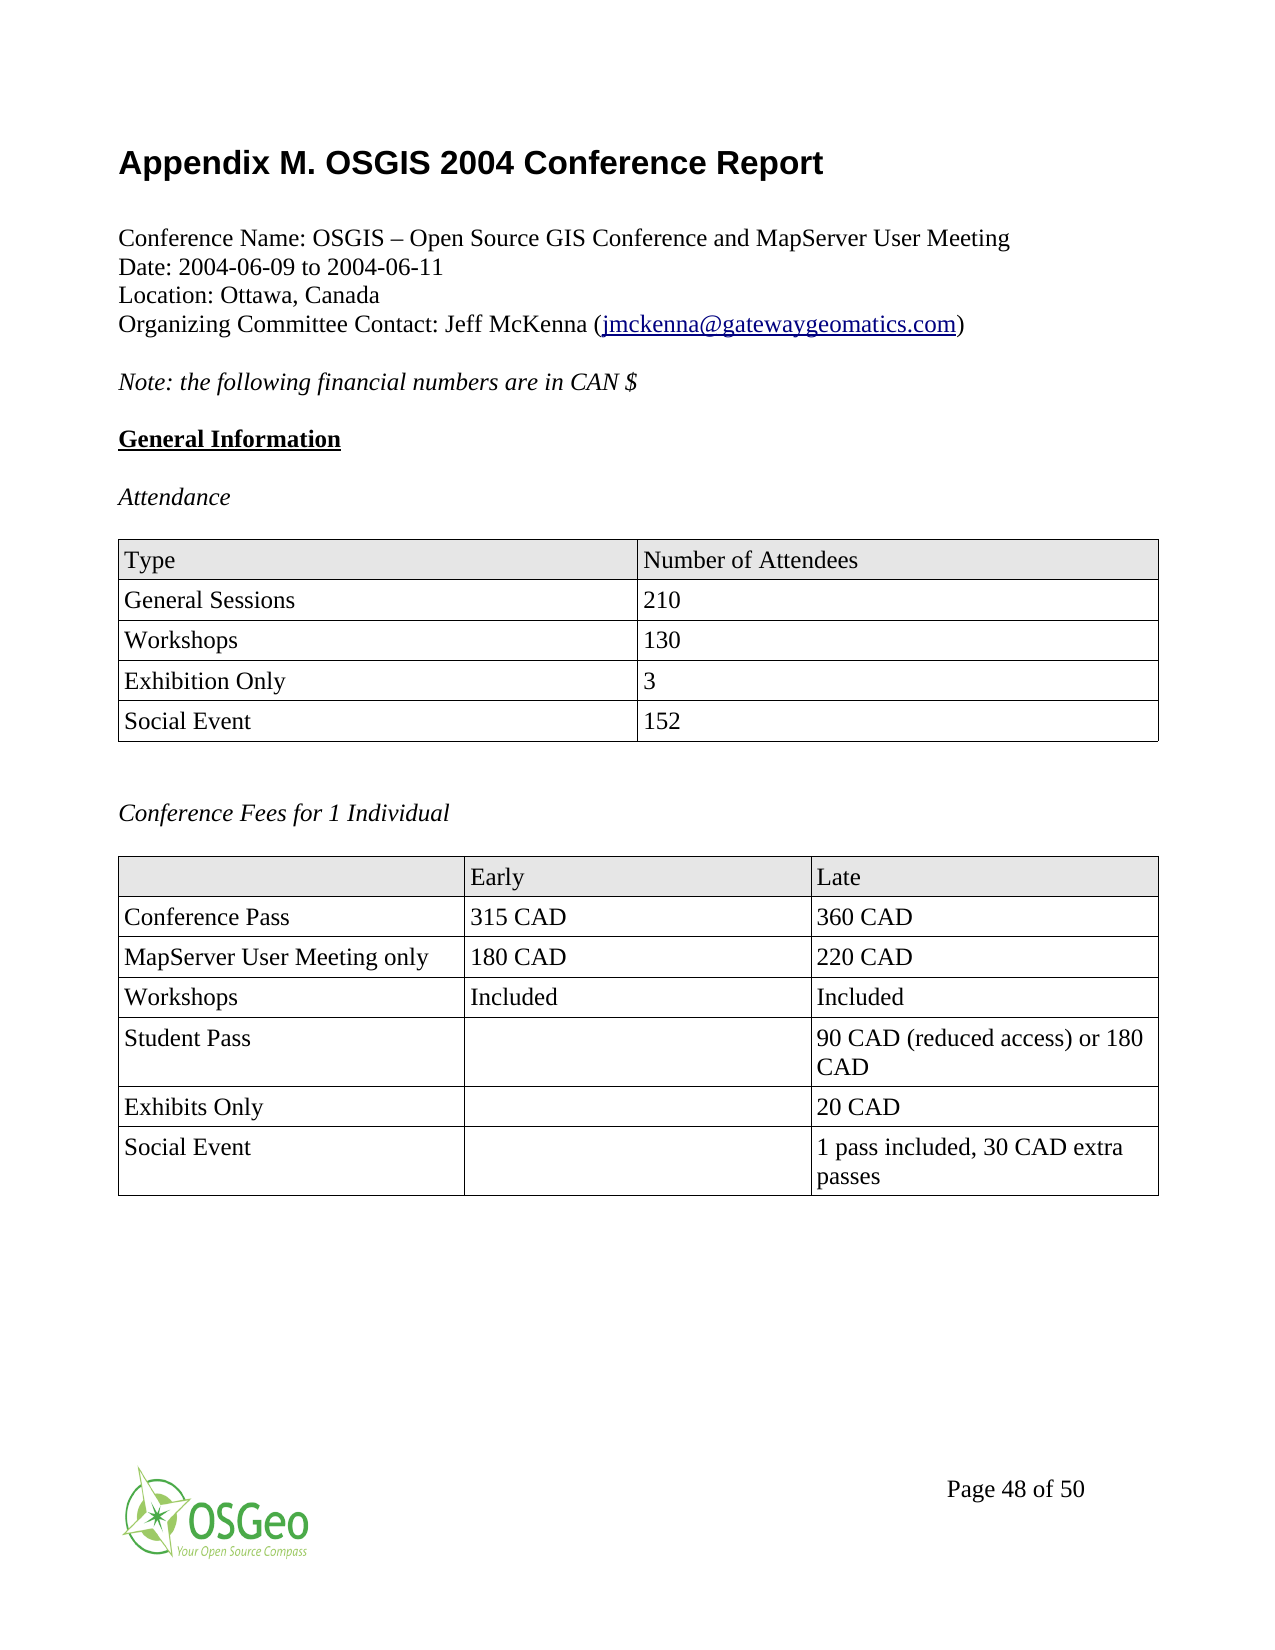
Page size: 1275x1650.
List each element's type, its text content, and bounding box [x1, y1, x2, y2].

table_cell 220 CAD [812, 937, 1158, 977]
table_cell Social Event [119, 701, 637, 741]
text General Information [118, 424, 1157, 453]
text Date: 2004-06-09 to 2004-06-11 [118, 252, 1157, 280]
table_cell 360 CAD [812, 897, 1158, 936]
table_cell Exhibits Only [119, 1087, 464, 1126]
table_cell Included [812, 978, 1158, 1017]
table_cell [465, 1087, 811, 1126]
subtitle Appendix M. OSGIS 2004 Conference Report [118, 143, 1157, 182]
table_header Type [119, 540, 637, 579]
text Conference Name: OSGIS – Open Source GIS Conference and MapServer User Meeting [118, 223, 1157, 252]
text Note: the following financial numbers are in CAN $ [118, 367, 1157, 395]
picture [119, 1458, 310, 1566]
table_cell 210 [638, 580, 1158, 620]
table_cell Workshops [119, 978, 464, 1017]
table_cell 152 [638, 701, 1158, 741]
table_header Early [465, 857, 811, 896]
table_cell [465, 1127, 811, 1195]
table_cell General Sessions [119, 580, 637, 620]
table_cell Student Pass [119, 1018, 464, 1086]
table_cell 3 [638, 661, 1158, 700]
table_cell 130 [638, 621, 1158, 660]
table_cell [465, 1018, 811, 1086]
text Conference Fees for 1 Individual [118, 798, 1157, 827]
table_cell 180 CAD [465, 937, 811, 977]
table_cell 315 CAD [465, 897, 811, 936]
table_header Late [812, 857, 1158, 896]
table_header Number of Attendees [638, 540, 1158, 579]
table_cell 20 CAD [812, 1087, 1158, 1126]
table_cell MapServer User Meeting only [119, 937, 464, 977]
table_cell Workshops [119, 621, 637, 660]
table_cell Social Event [119, 1127, 464, 1195]
text Location: Ottawa, Canada [118, 280, 1157, 309]
table_header [119, 857, 464, 896]
text Organizing Committee Contact: Jeff McKenna (jmckenna@gatewaygeomatics.com) [118, 309, 1157, 338]
table_cell Included [465, 978, 811, 1017]
table_cell Conference Pass [119, 897, 464, 936]
text Attendance [118, 482, 1157, 510]
table_cell 90 CAD (reduced access) or 180 CAD [812, 1018, 1158, 1086]
table_cell 1 pass included, 30 CAD extra passes [812, 1127, 1158, 1195]
table_cell Exhibition Only [119, 661, 637, 700]
